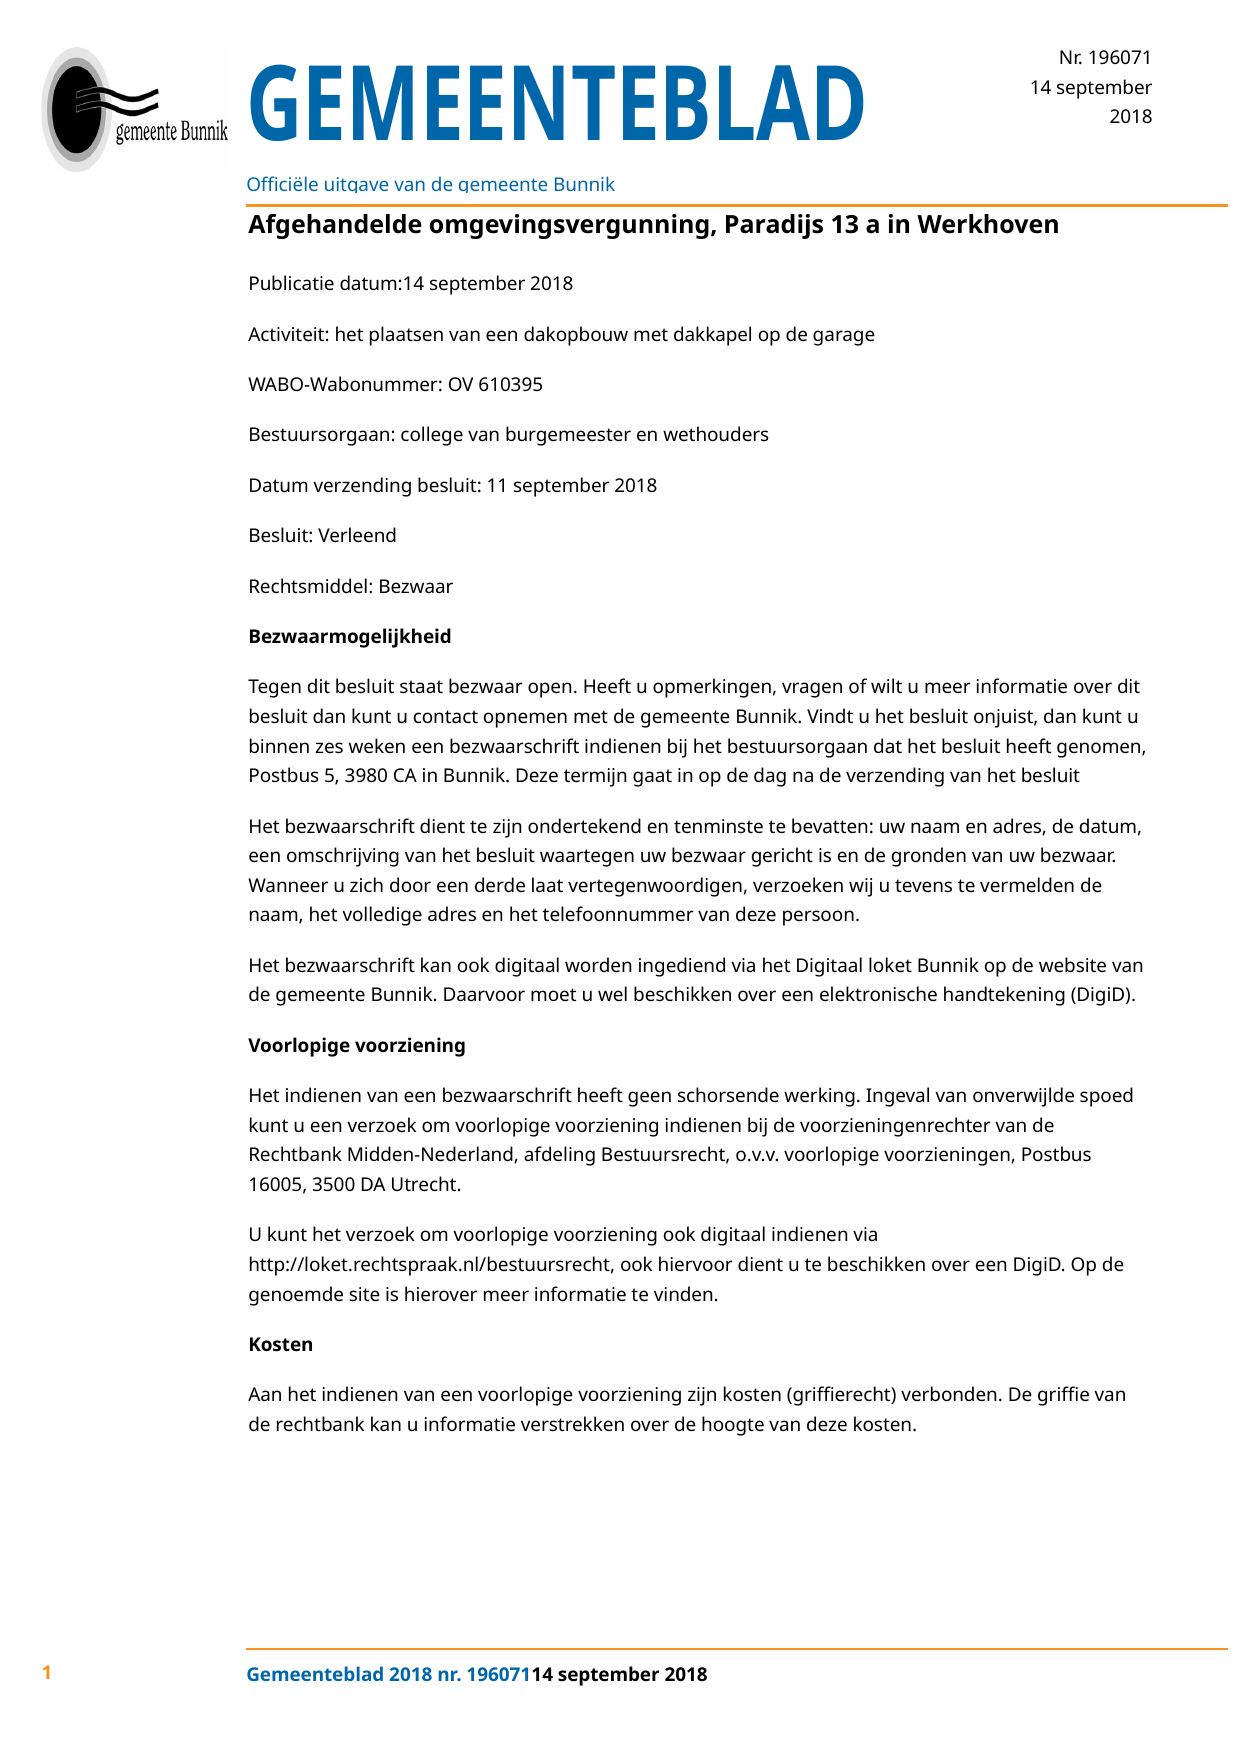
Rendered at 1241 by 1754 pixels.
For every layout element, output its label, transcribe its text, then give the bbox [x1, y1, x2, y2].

text Voorlopige voorziening [248, 1032, 1152, 1058]
text Kosten [248, 1331, 1152, 1357]
text Besluit: Verleend [248, 522, 1152, 548]
text Datum verzending besluit: 11 september 2018 [248, 472, 1152, 498]
text Afgehandelde omgevingsvergunning, Paradijs 13 a in Werkhoven [248, 207, 1152, 241]
text Het bezwaarschrift kan ook digitaal worden ingediend via het Digitaal loket Bunnik op de website van de gemeente Bunnik. Daarvoor moet u wel beschikken over een elektronische handtekening (DigiD). [248, 952, 1152, 1007]
text Rechtsmiddel: Bezwaar [248, 573, 1152, 598]
picture [41, 47, 231, 172]
text U kunt het verzoek om voorlopige voorziening ook digitaal indienen via http://loket.rechtspraak.nl/bestuursrecht, ook hiervoor dient u te beschikken over een DigiD. Op de genoemde site is hierover meer informatie te vinden. [248, 1222, 1152, 1306]
text Bestuursorgaan: college van burgemeester en wethouders [248, 422, 1152, 447]
text Het indienen van een bezwaarschrift heeft geen schorsende werking. Ingeval van onverwijlde spoed kunt u een verzoek om voorlopige voorziening indienen bij de voorzieningenrechter van de Rechtbank Midden-Nederland, afdeling Bestuursrecht, o.v.v. voorlopige voorzieningen, Postbus 16005, 3500 DA Utrecht. [248, 1082, 1152, 1197]
text Publicatie datum:14 september 2018 [248, 270, 1152, 296]
text Activiteit: het plaatsen van een dakopbouw met dakkapel op de garage [248, 321, 1152, 346]
text Het bezwaarschrift dient te zijn ondertekend en tenminste te bevatten: uw naam en adres, de datum, een omschrijving van het besluit waartegen uw bezwaar gericht is en de gronden van uw bezwaar. Wanneer u zich door een derde laat vertegenwoordigen, verzoeken wij u tevens te vermelden de naam, het volledige adres en het telefoonnummer van deze persoon. [248, 813, 1152, 927]
text Aan het indienen van een voorlopige voorziening zijn kosten (griffierecht) verbonden. De griffie van de rechtbank kan u informatie verstrekken over de hoogte van deze kosten. [248, 1382, 1152, 1437]
text Tegen dit besluit staat bezwaar open. Heeft u opmerkingen, vragen of wilt u meer informatie over dit besluit dan kunt u contact opnemen met de gemeente Bunnik. Vindt u het besluit onjuist, dan kunt u binnen zes weken een bezwaarschrift indienen bij het bestuursorgaan dat het besluit heeft genomen, Postbus 5, 3980 CA in Bunnik. Deze termijn gaat in op de dag na de verzending van het besluit [248, 674, 1152, 788]
text Bezwaarmogelijkheid [248, 623, 1152, 649]
text WABO-Wabonummer: OV 610395 [248, 371, 1152, 397]
